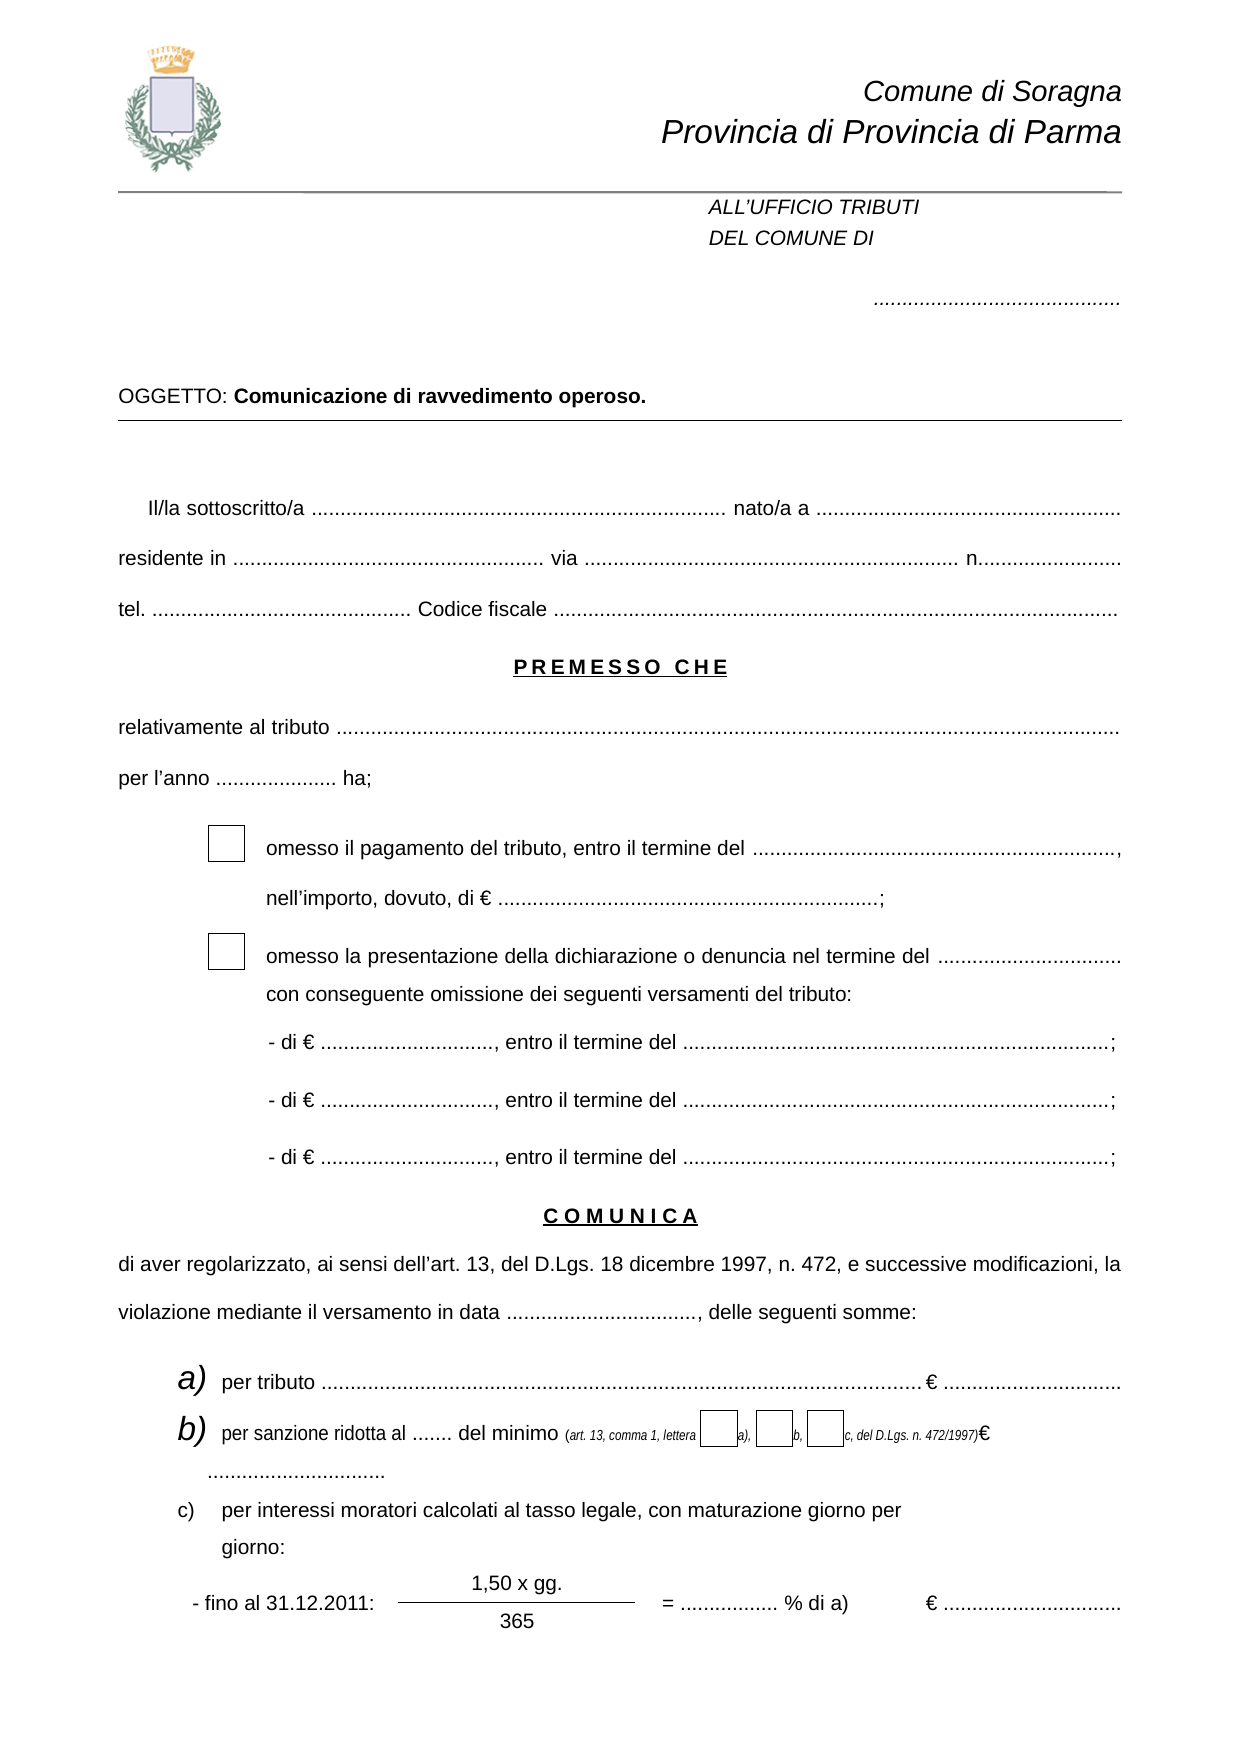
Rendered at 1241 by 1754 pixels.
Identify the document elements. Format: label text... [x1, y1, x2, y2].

text - fino al 31.12.2011: = ................. % di a) € ............................... [843, 1595, 1122, 1614]
list per sanzione ridotta al ....... del minimo (art. 13, comma 1, lettera a), b, c, del D.Lgs. n. 472/1997) € ............................... [177, 1409, 1122, 1486]
text Il/la sottoscritto/a ........................................................................ nato/a a ..................................................... residente in ...................................................... via ................................................................. n......................... tel. ............................................. Codice fiscale .................................................................................................. [118, 484, 1122, 623]
text di aver regolarizzato, ai sensi dell’art. 13, del D.Lgs. 18 dicembre 1997, n. 472, e successive modificazioni, la violazione mediante il versamento in data ................................., delle seguenti somme: [118, 1252, 1122, 1326]
text - di € .............................., entro il termine del ..........................................................................; [118, 1018, 1122, 1057]
text C O M U N I C A [118, 1203, 1122, 1227]
picture [122, 43, 224, 175]
text omesso il pagamento del tributo, entro il termine del ..............................................................., nell’importo, dovuto, di € ..................................................................; [118, 824, 1122, 913]
text DEL COMUNE DI [709, 226, 1122, 250]
text - fino al 31.12.2011: = ................. % di a) € ............................... [192, 1595, 845, 1614]
text relativamente al tributo ........................................................................................................................................ per l’anno ..................... ha; [118, 703, 1122, 792]
text OGGETTO: Comunicazione di ravvedimento operoso. [118, 384, 1122, 408]
text ........................................... [118, 274, 1122, 312]
text PREMESSO CHE [118, 655, 1122, 679]
text giorno: [221, 1535, 1122, 1559]
list per interessi moratori calcolati al tasso legale, con maturazione giorno per [177, 1498, 1122, 1522]
text - di € .............................., entro il termine del ..........................................................................; [118, 1133, 1122, 1172]
text 365 [192, 1614, 1122, 1633]
text 1,50 x gg. [192, 1571, 1122, 1595]
text omesso la presentazione della dichiarazione o denuncia nel termine del ................................ con conseguente omissione dei seguenti versamenti del tributo: [118, 932, 1122, 1006]
text - di € .............................., entro il termine del ..........................................................................; [118, 1076, 1122, 1114]
list per tributo € ............................... [177, 1358, 1122, 1396]
text ALL’UFFICIO TRIBUTI [709, 195, 1122, 219]
